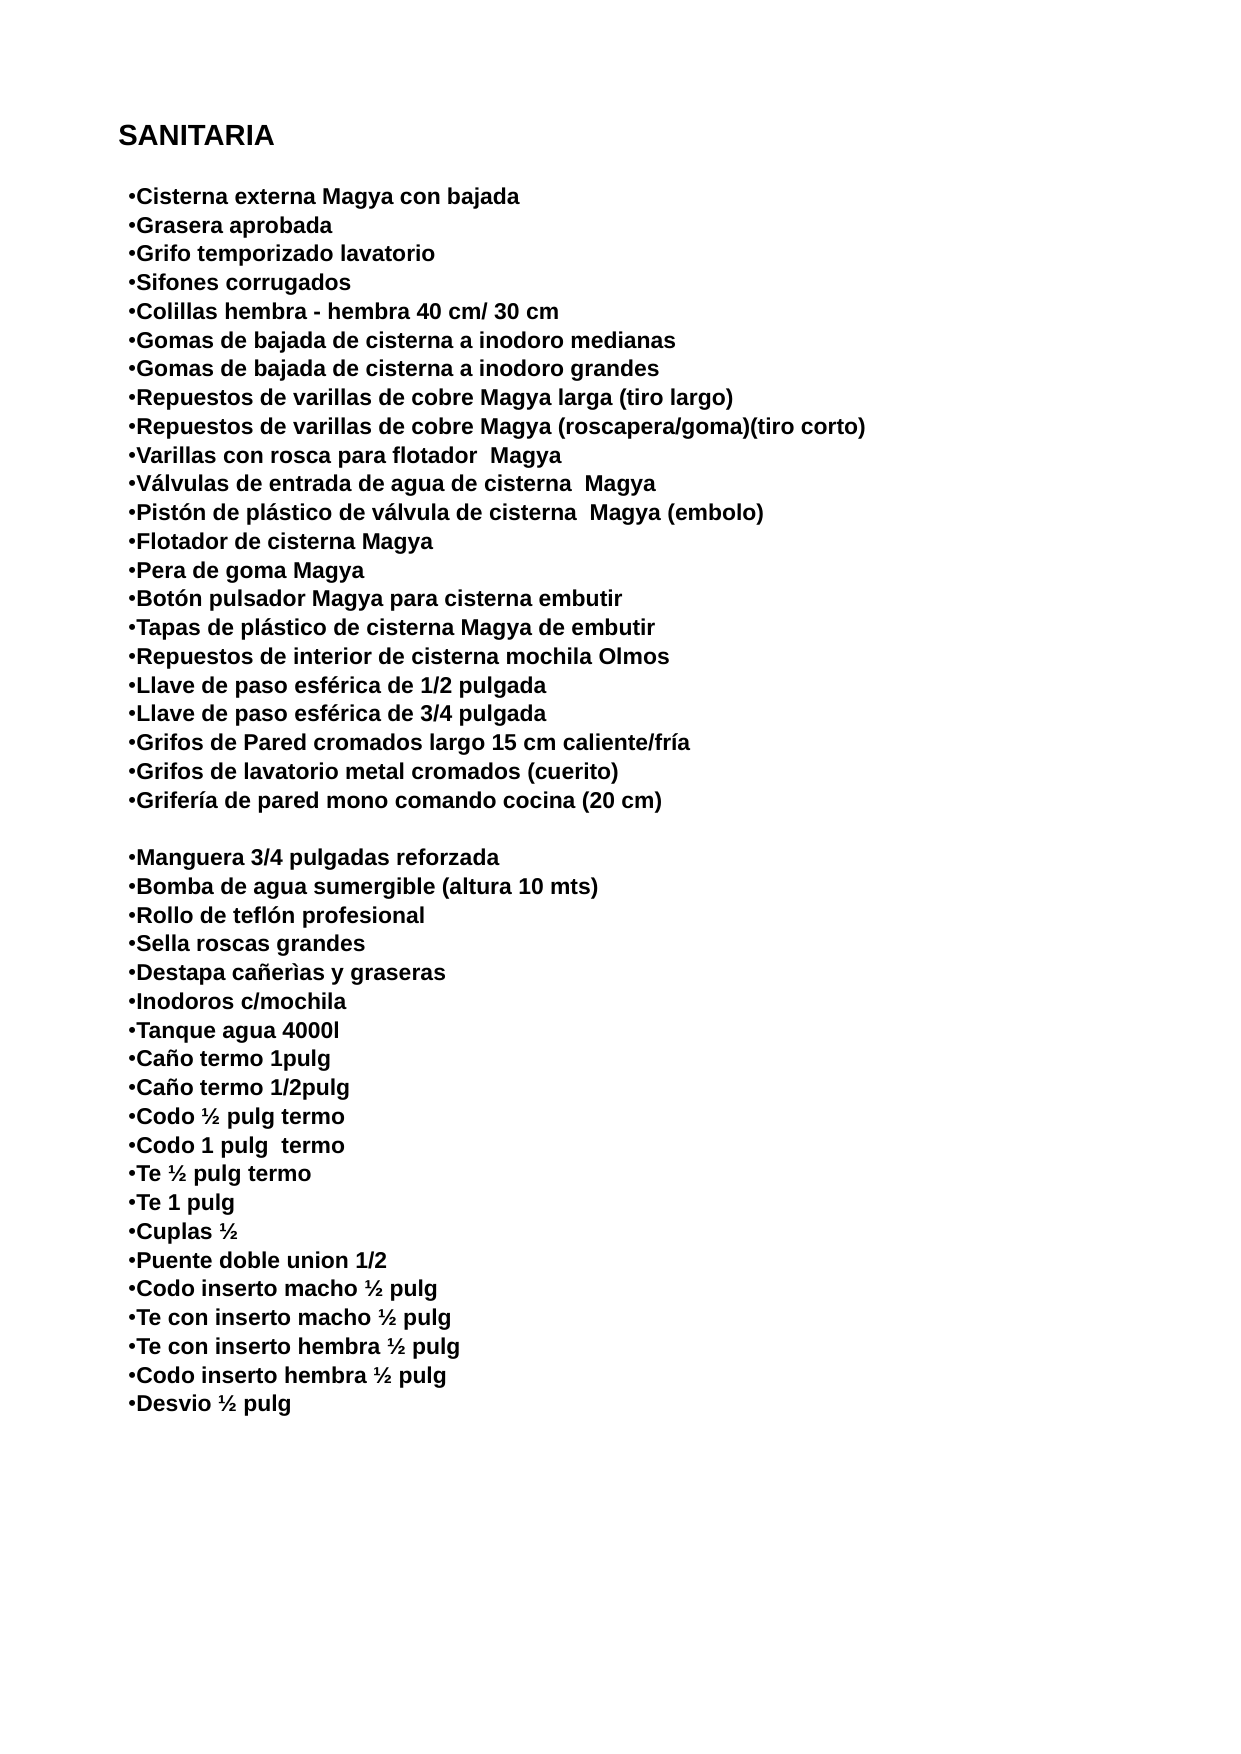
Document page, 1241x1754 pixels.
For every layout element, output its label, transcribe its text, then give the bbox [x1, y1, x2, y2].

table_cell [118, 180, 125, 209]
table_cell [118, 813, 125, 842]
table_cell Destapa cañerìas y graseras [125, 957, 1076, 985]
table_cell Manguera 3/4 pulgadas reforzada [125, 842, 1076, 870]
table_cell [118, 209, 125, 238]
table_cell [118, 842, 125, 870]
table_cell Llave de paso esférica de 1/2 pulgada [125, 669, 1076, 698]
table_cell Colillas hembra - hembra 40 cm/ 30 cm [125, 295, 1076, 324]
table_cell Tapas de plástico de cisterna Magya de embutir [125, 612, 1076, 640]
table_cell [118, 1503, 125, 1532]
table_cell Válvulas de entrada de agua de cisterna Magya [125, 468, 1076, 497]
table_cell Grifos de lavatorio metal cromados (cuerito) [125, 755, 1076, 784]
table_cell [118, 554, 125, 583]
table_cell [118, 1445, 125, 1474]
table_cell [118, 1072, 125, 1100]
table_cell Tanque agua 4000l [125, 1014, 1076, 1043]
table_cell [118, 784, 125, 813]
table_cell Desvio ½ pulg [125, 1388, 1076, 1417]
table_cell [118, 1359, 125, 1388]
table_cell Sella roscas grandes [125, 928, 1076, 957]
table_cell [118, 295, 125, 324]
table_cell [118, 1129, 125, 1158]
table_cell Repuestos de varillas de cobre Magya (roscapera/goma)(tiro corto) [125, 410, 1076, 439]
table_cell Grifería de pared mono comando cocina (20 cm) [125, 784, 1076, 813]
table_cell Codo 1 pulg termo [125, 1129, 1076, 1158]
table_cell Sifones corrugados [125, 267, 1076, 295]
table_cell Codo inserto hembra ½ pulg [125, 1359, 1076, 1388]
table_cell [125, 1474, 1076, 1503]
table_cell Te 1 pulg [125, 1187, 1076, 1215]
table_cell [118, 468, 125, 497]
table_cell [118, 497, 125, 525]
table_cell Te con inserto hembra ½ pulg [125, 1330, 1076, 1359]
table_cell [118, 669, 125, 698]
table_cell [118, 1187, 125, 1215]
table_cell Codo inserto macho ½ pulg [125, 1273, 1076, 1302]
table_cell [118, 1100, 125, 1129]
table_cell Gomas de bajada de cisterna a inodoro grandes [125, 353, 1076, 382]
table_cell Pistón de plástico de válvula de cisterna Magya (embolo) [125, 497, 1076, 525]
table_cell [118, 583, 125, 612]
table_cell [118, 755, 125, 784]
table_cell [125, 1445, 1076, 1474]
table_cell [118, 928, 125, 957]
table_cell [118, 1215, 125, 1244]
table_cell Pera de goma Magya [125, 554, 1076, 583]
table_cell Botón pulsador Magya para cisterna embutir [125, 583, 1076, 612]
table_cell Te con inserto macho ½ pulg [125, 1302, 1076, 1330]
table_cell [118, 1330, 125, 1359]
table_cell Varillas con rosca para flotador Magya [125, 439, 1076, 468]
table_cell [118, 899, 125, 928]
table_cell [118, 612, 125, 640]
table_cell [118, 324, 125, 353]
text SANITARIA [118, 118, 1122, 152]
table_cell [118, 985, 125, 1014]
table_cell [118, 1158, 125, 1187]
table_cell Bomba de agua sumergible (altura 10 mts) [125, 870, 1076, 899]
table_cell Grifo temporizado lavatorio [125, 238, 1076, 267]
table_cell [118, 640, 125, 669]
table_header [118, 152, 125, 180]
table_cell Repuestos de interior de cisterna mochila Olmos [125, 640, 1076, 669]
table_cell [118, 1244, 125, 1273]
table_cell [118, 439, 125, 468]
table_cell [125, 1503, 1076, 1532]
table_cell [118, 1417, 125, 1445]
table_cell Cisterna externa Magya con bajada [125, 180, 1076, 209]
table_cell Inodoros c/mochila [125, 985, 1076, 1014]
table_cell [118, 1273, 125, 1302]
table_cell [118, 1014, 125, 1043]
table_cell Codo ½ pulg termo [125, 1100, 1076, 1129]
table_cell [118, 1474, 125, 1503]
table_cell [118, 1388, 125, 1417]
table_cell Caño termo 1/2pulg [125, 1072, 1076, 1100]
table_cell [118, 267, 125, 295]
table_cell Llave de paso esférica de 3/4 pulgada [125, 698, 1076, 727]
table_cell Rollo de teflón profesional [125, 899, 1076, 928]
table_cell [118, 410, 125, 439]
table_cell [118, 957, 125, 985]
table_cell Repuestos de varillas de cobre Magya larga (tiro largo) [125, 382, 1076, 410]
table_cell [125, 1417, 1076, 1445]
table_cell Cuplas ½ [125, 1215, 1076, 1244]
table_cell Caño termo 1pulg [125, 1043, 1076, 1072]
table_cell Gomas de bajada de cisterna a inodoro medianas [125, 324, 1076, 353]
table_cell Te ½ pulg termo [125, 1158, 1076, 1187]
table_cell [118, 238, 125, 267]
table_cell [118, 1043, 125, 1072]
table_cell [118, 727, 125, 755]
table_cell [125, 813, 1076, 842]
table_cell [118, 870, 125, 899]
table_header [125, 152, 1076, 180]
table_cell [118, 382, 125, 410]
table_cell [118, 698, 125, 727]
table_cell Puente doble union 1/2 [125, 1244, 1076, 1273]
table_cell [118, 1302, 125, 1330]
table_cell [118, 353, 125, 382]
table_cell Grasera aprobada [125, 209, 1076, 238]
table_cell Flotador de cisterna Magya [125, 525, 1076, 554]
table_cell [118, 525, 125, 554]
table_cell Grifos de Pared cromados largo 15 cm caliente/fría [125, 727, 1076, 755]
